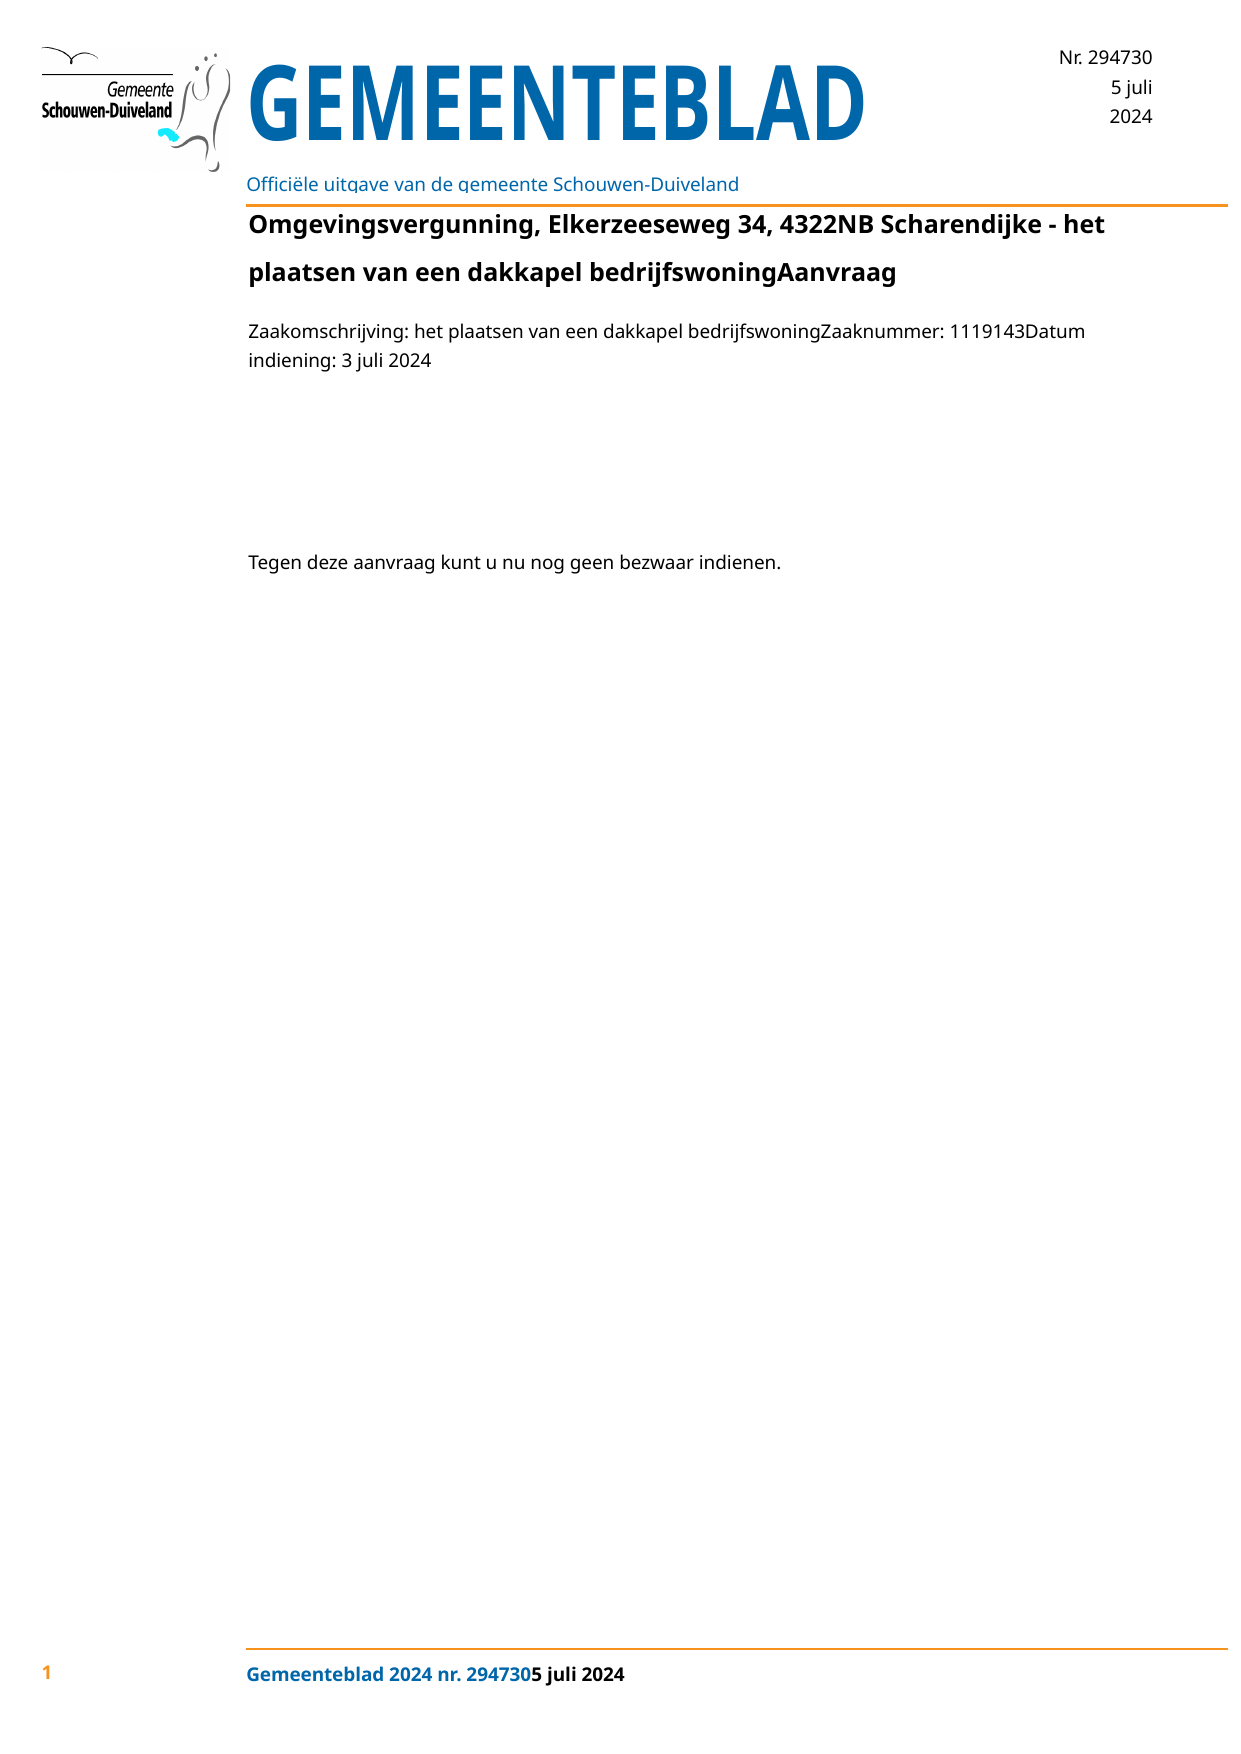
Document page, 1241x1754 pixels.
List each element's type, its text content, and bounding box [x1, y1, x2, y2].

text Zaakomschrijving: het plaatsen van een dakkapel bedrijfswoningZaaknummer: 1119143Datum indiening: 3 juli 2024 [248, 318, 1152, 373]
text Omgevingsvergunning, Elkerzeeseweg 34, 4322NB Scharendijke - het plaatsen van een dakkapel bedrijfswoningAanvraag [248, 207, 1152, 288]
picture [41, 47, 231, 172]
text Tegen deze aanvraag kunt u nu nog geen bezwaar indienen. [248, 549, 1152, 575]
